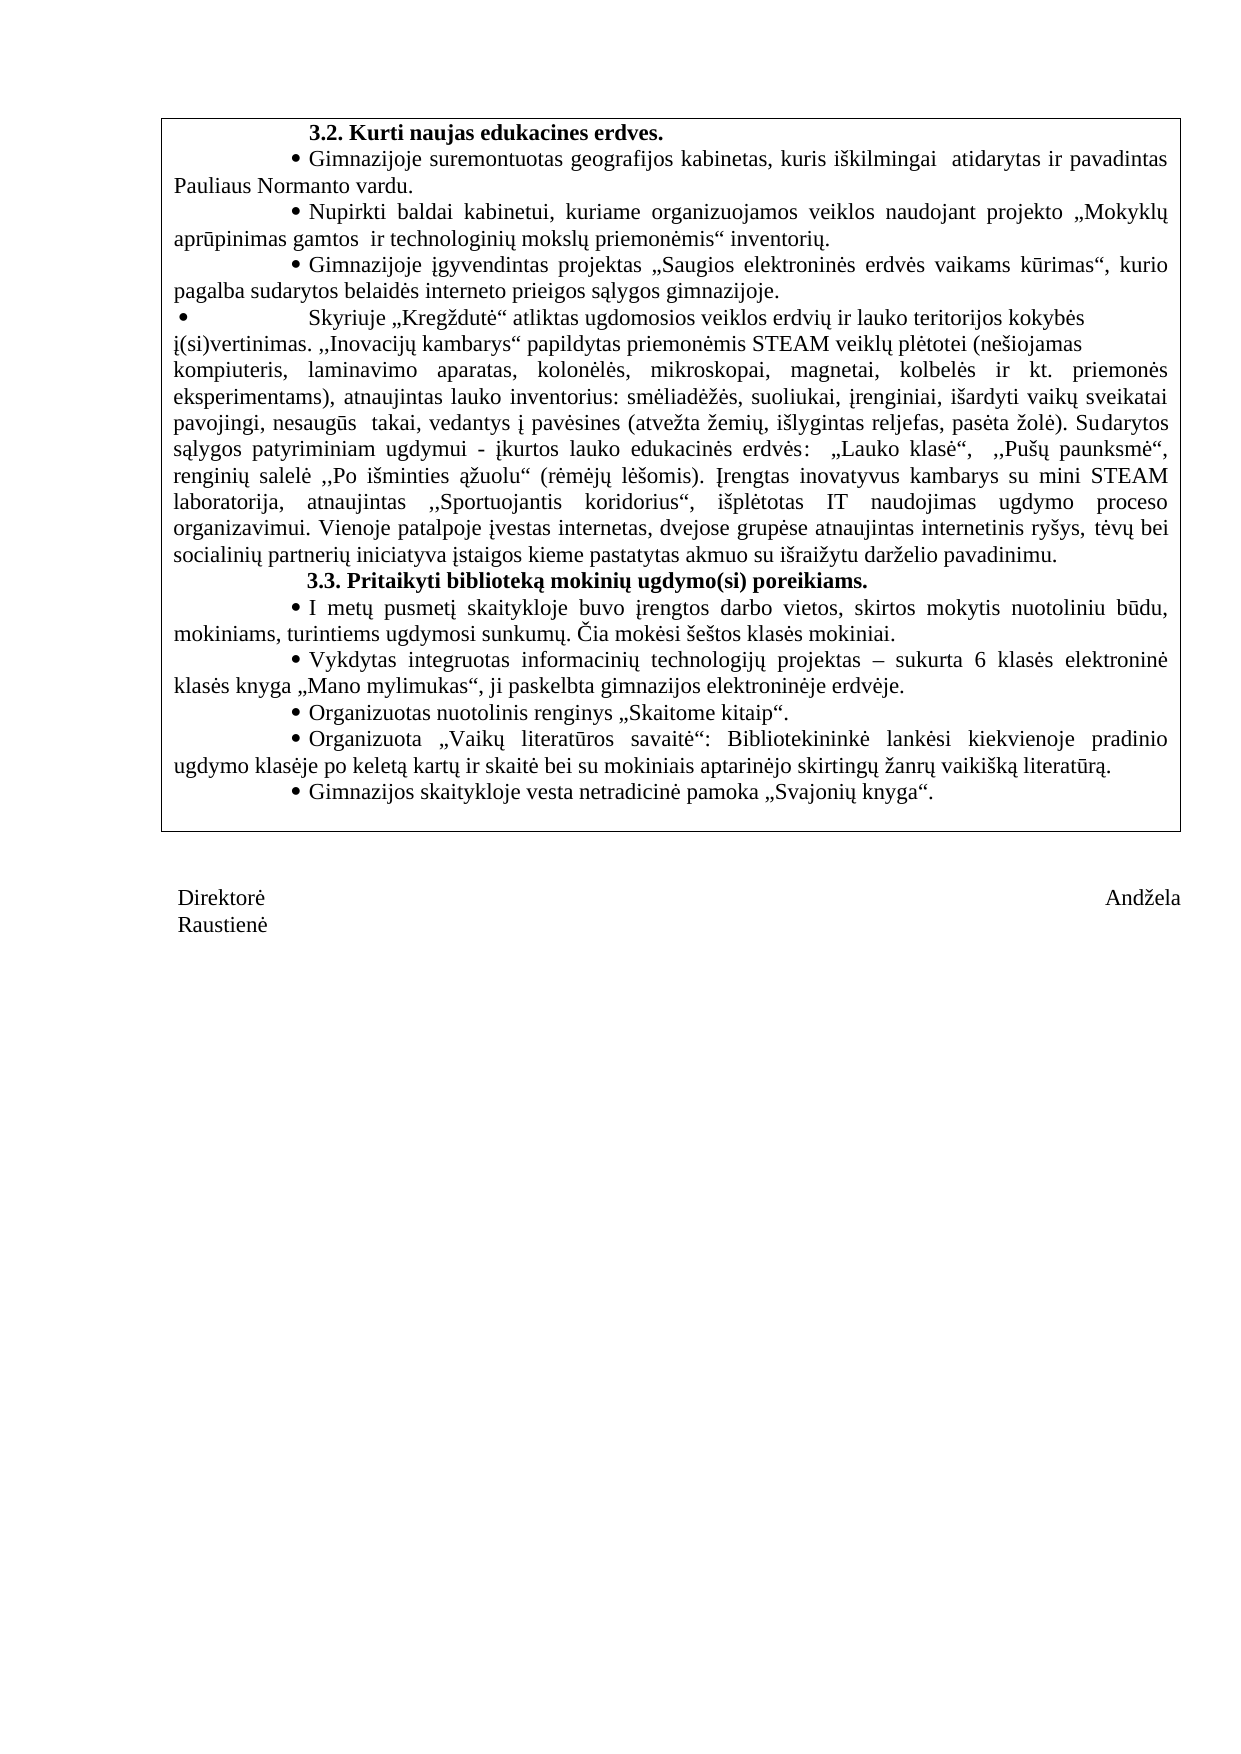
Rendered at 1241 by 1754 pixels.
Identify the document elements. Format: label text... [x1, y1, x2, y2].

text Direktorė Andžela Raustienė [177, 884, 1181, 937]
table_header Papilės Simono Daukanto gimnazija savo veiklą 2021 m. organizavo vadovaudamasi Papilės Simono Daukanto gimnazijos strateginiu planu 2021-2023 metams, gimnazijos Ugdymo planu 2020-2021 ir 2021-2022 mokslo metams, gimnazijos Veiklos planu 2020-2021 mokslo metams bei kitais gimnazijos veiklą ir jos mokinių ugdymą(si) reglamentuojančiais dokumentais ir jų redakcijomis. Gimnazijoje 2021 m. dirbo 35 mokytojai (48,58% mokytojų metodininkų, 40% vyresniųjų mokytojų, 5,71% mokytojų ir 5,71% neatestuotų mokytojų). Pradinio ugdymo programą 2021 metais baigė ir Pradinio išsilavinimo pažymėjimus įgijo visi mokiniai, Pagrindinio ugdymo programą baigė ir Pagrindinio ugdymo išsilavinimo pažymėjimus įgijo visi mokiniai, Vidurinio ugdymo programą baigė visi mokiniai, Brandos atestatus įgijo 100% abiturientų. Žurnalo „Reitingai“ duomenimis, Papilės Simono Daukanto gimnazija pateko tarp 50 gimnazijų, geriausiai išmokančių matematikos (iš 292 pakilo į 34 vietą). 2020 m. rugsėjo 1 d. gimnazijoje mokėsi 262 mokiniai, 2021 m. rugsėjo 1 d. -257 mokiniai, o 2022 m. sausio 1 d. gimnazijoje yra 14 klasių komplektų ir juose mokosi 267 mokiniai, vadinasi, galime teigti, kad gimnazijoje mokinių skaičius, nors ir nežymiai, bet didėjo (4%). Vidutinis mokinių skaičius klasėje yra 19,1. Gimnazijoje 2022 m. sausio 1d. mokosi 34 specialiųjų poreikių mokiniai. 2021 m. nemokamą maitinimą gavo 126 mokiniai, 131 mokinys gyveno toliau kaip 3 km nuo gimnazijos ir į pamokas buvo vežiojami mokykliniais ir maršrutiniais autobusais. 25 mokiniai gyveno sunkumus patiriančiose šeimose, 1 mokinys likęs be tėvų globos, 2 mokiniams buvo skirta minimali ar vidutinė priežiūros priemonė. Gimnazijos ikimokyklinio ugdymo skyriuje „Kregždutė“ 2021 m. rugsėjo 1 d. buvo 5 grupės ir ugdomi 89 vaikai, iš jų 10 specialiųjų poreikių vaikų. 2 vaikams skirta judesio korekcijos pedagogo pagalba, tačiau įstaiga neturi galimybės ją suteikti. Visiems mokiniams sudarytos sąlygos gauti pedagoginę, socialinę bei karjeros planavimo pagalbą. Ją teikė visi pedagogai, socialinis pedagogas, specialusis pedagogas, logopedas, bibliotekininkas, ugdymo karjeros specialistas, mokytojo padėjėjos. Gimnazijoje nedirba psichologas, tačiau esant poreikiui gimnazijos mokinius bei darbuotojus konsultuoja Akmenės rajono Pedagoginės psichologinės tarnybos psichologai. Papilės Simono Daukanto gimnazijos 2021-2023 metų strateginiame plane numatyto pirmojo tikslo – siekti kiekvieno mokinio ir gimnazijos pažangos – pirmasis uždavinys – 1.1. taikyti įvairių mokinių pasiekimų, įgūdžių ir poreikių diagnozavimo metodikas ir gautus rezultatus naudoti ugdymo procese. Pateikiami svariausi pasiekti rezultatai, leidžiantys teigti, jog strateginių priemonių įgyvendinimas buvo gerai suplanuotas ir įvykdytas, o gimnazijos organizuotos veiklos nukreiptos į tikslų siekimą. NMPP dalyvavo 93% 4 kl. mokinių. Analizuojant 4 kl. NMPP rezultatus buvo nutarta sudaryti laikinąsias mokymosi grupes pagal mokinių gebėjimus lietuvių kalbos ir literatūros bei matematikos pamokoms 5 kl. mokiniams (2021 m. spalio 11 d. gimnazijos direktoriaus įsakymu Nr. V-205 patvirtintas Akmenės rajono Papilės Simono Daukanto gimnazijos pradinio, pagrindinio ir vidurinio ugdymo programų 2021–2022 ir 2022–2023 mokslo metų ugdymo planas). Matematikos NMPP dalyvavo100% 8 kl mokinių, skaitymo - 94%. Apibendrinta NMPP mokyklos informacija panaudota mokytojams rašant ilgalaikius planus. 100% II gimnazijos klasių mokinių dalyvavo elektroninių bandomųjų pasiekimų patikrinimuose: anglų kalbos, gamtos mokslų bei socialinių mokslų, 88% - lietuvių kalbos ir literatūros, 81% - matematikos. Bandomieji pasiekimų patikrinimai sudarė galimybę mokiniams įsivertinti savo žinias, o mokytojams turimą informaciją panaudoti ugdymo procese siekiant šalinti ugdymo(si) spragas. Lietuvių kalbos ir literatūros PUPP dalyvavo 100% II gimnazijos klasių mokinių. Žinių patikrinimas pirmą kartą buvo vykdomas elektroniniu būdu, vertintas TAO sistemoje. Mokytojų tarybos posėdyje (2021 m. gegužės 25 d., protokolo Nr. 4) buvo nutarta lietuvių kalbos ir literatūros pasiekimus vertinti gerai bei apibendrinamąja medžiaga remtis sudarant individualius mokymo planus. Matematikos PUPP dalyvavo 97% II gimnazijos klasių mokinių. Moksleivių surinktų taškų vidurkis buvo 21,3 iš 45 galimų, o t. y. 47% iš 100%. Mokytojų tarybos posėdyje (2021 m. gegužės 25 d., protokolo Nr. 4) buvo nutarta matematikos ir literatūros buvo 21,3 iš 45 galimų, o t. y. 47 bei apibendrinamąja medžiaga remtis sudarant individualius pasiekimus vertinti patenkinamai bei apibendrinamąja medžiaga remtis sudarant individualius mokymo planus). PUPP rezultatų pažangos vidurkis: 100% abiturientų dalyvavo NŠA organizuojamuose elektroniniuose matematikos bei lietuvių kalbos ir literatūros testuose. 100% abiturientų dalyvavo bandomuosiuose lietuvių kalbos ir literatūros, matematikos, anglų kalbos, istorijos, biologijos, informacinių technologijų egzaminuose. Brandos egzaminai: Brandos egzaminai pagal dalykus: 1.2. Plėtoti pasiekimų ir ugdymo kokybės gerinimo galimybes įvairių gebėjimų ir kompetencijų turintiems mokiniams. Įgyvendinant ugdymo planą mokiniams buvo sudarytos galimybės dalyvauti STEAM veiklose – gimnazijos mokiniai dalyvavo Vilniaus universiteto Šiaulių akademijos organizuotose 3 STEAM ciklo renginiuose bei 7 tiriamųjų darbų užsiėmimuose (veiklos buvo fiksuotos 2021 m. mėnesio plane). Skyriuje „Kregždutė“ siekiant pagerinti vaikų pasiekimus skaičiavimo, matavimo, problemų sprendimo srityje visose grupėse (100 %) integruoti STEAM metodo elementai. Suorganizuotos ir aprašytos 22 STEAM veiklos, 4 iš jų vykdytos su socialiniais partneriais. 17% gimnazijos mokytojų dalyvavo Europos Sąjungos struktūrinių fondų finansuojamame projekte „Bendrojo ugdymo turinio ir organizavimo modelių sukūrimas ir išbandymas bendrajame ugdyme” (Gimnazijos projektas „2, 3, I gimnazinės klasės mokinių skaitymo ugdymas taikant pasirinktas ugdymo strategijas”). Siekiant gimnazijos mokiniams, kurie mokosi pagal pagrindinio ugdymo II dalį ir vidurinio ugdymo programą, padėti priimti tinkamesnius, informacija ir praktika paremtus sprendimus renkantis specialybę, sudaryta galimybė nuo 2022 m. rugsėjo 1 d. mokytis pagal pirminio profesinio mokymo programos modulius. Pasirašyta bendradarbiavimo sutartis su Kuršėnų politechnikos mokykla. 1.3. Patobulinti mokytojų asmenines ir dalykines kompetencijas. 100 % gimnazijos pedagoginių darbuotojų kėlė kvalifikaciją ugdymo proceso tobulinimo klausimais, dalyvavo nemokamuose mokymuose ir seminaruose, nuotolinio ugdymo metu dalyvavo nuotolinėse konferencijose. Mokytojai vykdydami metodinės veiklos sklaidą organizavo dalykinę metodinę dieną „Mokytojas mokytojui“, kurios metu 5 mokytojai skaitė pranešimus, dalijosi gerąja patirtimi. Istorijos mokytoja skaitė pranešimą „Vaikų ugdymo(si) galimybės archeologijoje” tarptautinėje konferencijoje „Kaip naujausi atradimai keičia Akmenės ir Chersono istoriją”. dalyvauta ES struktūrinių fondų dalinai finansuojamame Lean projekte ,,Paslaugų ir asmenų aptarnavimo kokybės gerinimas Akmenės rajono savivaldybėje“. Siekiant gimnazijos bendruomenei sudaryti galimybes saugiai naudotis elektroninėmis paslaugomis bei elektroniniu (skaitmeniniu) ugdymo turiniu, gimnazijos komanda (vadovas ir 2 mokytojai) dalyvavo mokymuose „Saugios elektroninės erdvės mokiniams sukūrimas“. 100 % pedagogų veiklose taikė IKT mokymo priemones ir techniką (planšetės, kompiuteriai, multimedijos, edukaciniai robotukai, SWIL robotai). Gimnazijos mokytojai parengė 30 metodinių priemonių, kurios buvo aptartos gimnazijos Metodinėje taryboje. Parengtas metodines priemones buvo nuspręsta talpinti Microsoft Teams platformoje arba mokytojų kabinetuose. 100 % skyriaus „Kregždutė“ mokytojų dalyvavo ,,Besimokančiųjų darželio tinklo“ (BDT) mokymos(si) programoje 50 % skyriaus „Kregždutė“ mokytojų dalyvavo ilgalaikiuose mokymuose: ,,Ugdymo veiklos kokybės gerinimas ikimokyklinio bei priešmokyklinio ugdymo grupėse“, ,,Žaidimai moko. Ankstyvojo amžiaus vaikų ugdymas žaidimais ir patyrimine veikla“; 50 % skyriaus „Kregždutė“ pedagogų dalyvavo respublikinėse konferencijose, dviejose dalinosi gerąja patirtimi, skaitė pranešimus: ,,STEAM ugdymas Alfa kartos vaikams“, ,,Vaikų kultūros ugdymas: gerosios patirties sklaida“; Skyriaus „Kregždutė“ komanda (vadovas ir PU mokytojas) dalyvavo ES mokymuose „Inovacijos vaikų darželyje“. 1.4. Išplėsti mokytojų pagalbos prieinamumą ir įvairovę mokiniams, patiriantiems mokymosi sunkumus. Nuo 2021 m. kovo 1 d. iki 2021 m. gruodžio 23 d. pravestos 427 konsultacijos 1-4, 5- 8 bei I-IV g. kl. mokiniams, kurie patyrė mokymosi sunkumų. Gimnazijoje vykdomos 8 integruojamosios ir 1 prevencinė programa. Gimnazijoje vykdyti 2 vaikų socializacijos projektai: „Vasaros šėlsmas“ ir „Eksperimentinė archeologija“. Dalyvavusių mokinių skaičius iš socialiai remtinų šeimų – 32. Siekiant teikti veiksmingesnę pagalbą SUP vaikams gimnazijoje 0,75 padidintas mokytojo padėjėjo etatas, gimnazijos skyriuje „Kregždutė“ – 0,25 etato. Vykdytas vaikų specialiųjų ugdymosi poreikių identifikavimas ir korekcija. Pedagoginėje psichologinėje tarnyboje (PPT) vaiko gebėjimų ir pasiekimų vertinimas atliktas 4 ikimokyklinio ugdymo vaikams ir 6 pradinio ir pagrindinio ugdymo mokiniams. Per 2021 m. buvo organizuotas 21 Vaiko gerovės komisijos posėdis. Posėdžių metu buvo svarstomas mokinių pažangumas, lankomumas bei tradicinio/nuotolinio mokymo ir mokymosi metu iškylančios problemos, priimami nutarimai siekiant šalinti mokymo(si), lankomumo problemas. 1.5. Integruoti matematikos mokymo turinį į kitus mokomuosius dalykus 5 – 8 klasėse. Matematikos mokymo turinys 6 ir 7 klasėse buvo integruotas į daugelį mokomųjų dalykų: lietuvių kalbą ir literatūrą, užsienio kalbą (anglų), geografiją, biologiją, fizinį ugdymą, istoriją. Integruotų matematikos pamokų skaičius per 2021 m. – 21 pamoka. 1.6. Ugdyti mokinių bendruosius ir dalykinius gebėjimus. Įgyvendinant ugdymo planą, mokiniams buvo sudarytos galimybės tenkinti individualius poreikius – pasirinktos 2 pasirenkamųjų dalykų, 29 dalyko modulių ir 1 projektinės veiklos programa. Sudaryta galimybė mokiniams rinktis trečiąją užsienio kalbą (vokiečių). Neformalaus švietimo 19 programų (panaudota 100% skirtų valandų) dalyvauja 61,21 % mokinių. Vyko gabių vaikų atpažinimas ir ugdymas: 2021 m. 37 mokiniai buvo rajono olimpiadų dalyviai, iš jų net 34 tapo nugalėtojais. 5-7 klasių mokiniai dalyvavo tarptautiniame jaunimo epistolinio rašinio konkurse. III-IV klasių mokiniai dalyvavo nacionaliniame konkurse „Lietuvos istorijos žinovas“. Gimnazijos mokiniai dalyvavo respublikiniame anglų kalbos konkurso šalies etape, Šiaulių apskrities rusų kalbos raiškiojo skaitymo konkurse, respublikinėje istorijos olimpiadoje. 1-4 kl. mokiniai dalyvavo edukaciniame konkurse „Olympis – 2021“, tarptautiniame matematikos konkurse „Kengūra“, ekologinio-meninio ugdymo projekte „Žemė – mūsų namai 2021“. 1.7. Orientuoti neformaliojo švietimo veiklas į formalųjį švietimą. Neformaliojo švietimo veiklos atliepia formalųjį ugdymą 1-4 klasių koncentre. 1.8. Stebėti ir analizuoti individualią mokinių pažangą, ugdyti atsakomybę už mokymosi strategijas ir tinkamą pasiekimų įvertinimą bei asmenybės ūgtį. Papilės Simono Daukanto gimnazijoje per 2020-2021 m. m. mokiniai 19% mažiau praleido pamokų negu ankstesniais mokslo metais (tam įtakos turėjo nuotolinio ugdymo įgyvendinimas). 2020-2021 m. m. 95% mokinių buvo pažangūs, iš jų: 1-4 kl. pažangūs 97% mokinių, 5-8 kl. - 90% mokinių, I-II g. kl. - 94% mokinių bei III g. kl. - 100% mokinių. 2020-2021m. m. 17% gimnazijos mokinių padarė pažangą lyginant su ankstesniais mokslo metais, iš jų; 1-4 kl. – 30,15%, 5-8 kl. – 3,44%, I-II g. kl. – 23,63% ir II-IV g. kl. – 10,34%. Ikimokyklinio ir priešmokyklinio amžiaus ugdytinių pasiekimų ir pažangos vertinime dalyvavo 60% tėvų (globėjų). 15 % pagerėjo 2–5 metų vaikų pasiekimai lyginat su 2020 metais. 10% padaryta pažanga skaičiavimo ir matavimo, sakytinės ir rašytinės kalbos srityse. ugdymo(si) pažangos rezultatai (pavasario ir rudens) apsvarstyti metodiniuose susirinkimuose (2021-05-31 prot. Nr. 5, 2021-11-23 Nr. 2), aptarti su ugdytinių tėvais. Priešmokyklinio ugdymo grupės pasiekimų vertinimas pristatytas gimnazijos Mokytojų tarybos posėdyje (2021-06-16 prot. Nr. 8); 5-8 kl. ir I-IV g. kl. mokiniai visus mokslo metus stebi savo asmeninę pažangą, numato tolesnius ugdymo(si) tikslus, analizuoja pokyčius naudodamiesi TAMO individualios pažangos įrankiu. 1.10. Sudaryti sąlygas mokiniams kryptingai plėtoti turimas ir įgyti naujas kompetencijas. Mokinių individualių akademinių gebėjimų ugdymui per 2021 m. buvo skirtos 25 (savaitinės) konsultacinės valandos . Gimnazijos mokiniai dalyvavo Vilniaus universiteto Šiaulių akademijos Regionų plėtros instituto surengtame respublikiniame 8-11 kl. mokinių istorijos konferencijoje „Švietimo istorija Lietuvoje: nuo kaimo iki miesto“. Gimnazistų pranešimas pelnė II vietą. Ikimokyklinio ugdymo skyriuje „Kregždutė“ ugdytiniai buvo skatinami dalyvauti konkursuose, projektuose: 2 ugdytiniai tapo respublikinio meninio skaitymo konkurso laureatais, 11 gabių vaikų lanko Akmenės rajono meno mokyklą (nuo 2021-09-01). 2 strateginis tikslo – formuoti gimnazijos bendravimo ir bendradarbiavimo kultūrą, plėtojant bendruomenės bei socialinių partnerių ryšius ir sėkmingai vystant lyderystę – pirmasis uždavinys – 2.1. gerinti gimnazijos bendruomenės bendravimo kultūros lygį. 1-4 kl. mokiniams 2021 m. birželio mėn. buvo organizuota Sporto diena. 5-8 kl. ir I-III g. kl. mokiniams 2021 m. birželio mėn. buvo organizuota nuotolinė viktorina „Proto mankšta“. 5-8 kl. bei I-IV g. kl. mokiniams organizuotas renginys „Lobių paieškos Papilės miestelyje“. Vykdyti integruoti projektai: anglų kalbos projektas, skirtas Lietuvos Nepriklausomybės atkūrimo dienai paminėti „Aš myliu Lietuvą“, integruotas informacinių technologijų ir lietuvių kalbos projektas „Mano mylimukas“. Dalyvavimas Europos Tarybos „Europos šiuolaikinių kalbų centro“ organizuotame tarptautiniame projekte “Great Bake-Off“ paminėti Europos kalbų dieną (II g. klasės mokiniai, 2021-09-26). “. 1 – 4 kl. mokiniai dalyvavo projektuose „Mes – daukantiečiai“, „Žaliasis pasaulis“. Gimnazija turi „Sveikatą stiprinančios mokyklos“ statusą. 2021 m. gimnazijoje vyko renginiai, kurie didino galimybes dalyvauti sveikatą stiprinančiose veiklose: vykdytas projektas „Sveikuoliškas pavasaris“, 1-4 kl. mokiniai dalyvavo projekte „Olimpinis mėnuo 2021“, „Judumo savaitė“. Ikimokykliniame ugdyme vykdytos integruotos sveikatos ugdymo programos, respublikiniai projektai: „Sveikatiada“, ,,Sveikata visus metus 2021“, ,,Sveikai gyventi gera“, „Lietuvos mažųjų žaidynės 2021“, „Judumo savaitė“. Sėkmingai įgyvendintas Akmenės r. savivaldybės visuomenės sveikatos rėmimo specialiosios programos finansuotas projektas „Noriu būti sveikas, aktyvus, saugus 5“. 2.2. Siekti užtikrinti palankų emocinį ir psichologinį klimatą. 100% gimnazijos mokinių dalyvauja nuoseklioje , ilgalaikėje socialines ir emocines kompetencijas ugdančioje „Lions Quest“ prevencinėje programoje: 1-4 kl. – „Laikas kartu“, 5-8 kl. – „Paauglystės kryžkelės“, I-IV g. kl. „Raktai į sėkmę“. Įdiegta elektroninė „Patyčių dėžutės“ platforma. Gauti 2 pranešimai. Klasėse vykdytos prevencinės priemonės. Gimnazijoje suburta SEU komanda. Skyriuje „Kregždutė“ įgyvendintos į ugdymą integruotos prevencinės bei Sveikatinimo programos: socialinių įgūdžių ugdymo programa „Zipio draugai“ „Alkoholio, tabako ir kitų psichiką veikiančių medžiagų vartojimo prevencijos“. Tobulinti vaikų sėkmę lemiantys socialiniai ir emociniai įgūdžiai. Programa „Kimoči“ vykdoma 2 grupėse, dalyvauja 38 ikimokyklinio amžiaus ugdytiniai, gerėja vaikų pasiekimai socialinėje-emocinėje srityje. 2.3. Stiprinti pedagogų bendradarbiavimą, plėtoti tvarią partnerystę įvairiais lygmenimis (dalykiniu, emociniu, praktiniu). Gimnazijos pedagogai per 2021 m. pravedė 64 integruotas pamokas. Gimnazijos pedagogai pravedė 14 pamokų „Kolega-kolegai“. Siekiant glaudaus bendradarbiavimo tarp gimnazijos pradinio ugdymo ir priešmokyklinio ugdymo mokytojų suorganizuoti 4 susitikimai, kurių metu dalintasi gerąja patirtimi. 2.5. Skatinti tėvų lyderystę. Gimnazijoje per 2021 metus buvo suorganizuoti 36 klasės tėvų susirinkimai, kurių metu buvo renkami tėvų komitetai, aptariami kiekvienai klasei aktualūs klausimai, buvo suorganizuotas visuotinis tėvų susirinkimas. Gimnazijos mokinių tėvai dalyvavo Vaiko gerovės komisijos, Gimnazijos tarybos veikloje. Gimnazijos mokinių tėvai aktyviai dalyvavo svarstant Akmenės rajono savivaldybės bendrojo ugdymo mokyklų tinklo pertvarkos 2021-2024 metų bendrojo plano projektą. Plėtojamas įtraukusis ugdymas. 90 % tėvų aktyviai bendradarbiauja sprendžiant vaikų ugdymo(si) problemas. Aktyviai veikia logopedo sukurta SUP vaikų tėvų uždara grupė, kurioje dalijamasi metodinėmis rekomendacijomis, gaunamas grįžtamasis ryšys. 2.6. Stiprinti gimnazijos savivaldas, sudaryti sąlygas visų bendruomenės narių lyderystei vystytis gimnazijoje ir už jos ribų. Gimnazijos taryba padėjo gimnazijos bendruomenei įgyvendinti gimnazijos Veiklos plane iškeltus tikslus ir uždavinius. Gimnazijos taryba per 2021 metus posėdžiavo 10 kartų, kurių metu aptarė, nagrinėjo pateiktus dokumentus, veiklos aprašus, teikė pasiūlymus. Mokytojų taryba per 2021 metus posėdžiavo 8 karus, kurių metu analizavo, svarstė mokinių pažangumą, lankomumą, 2021-2022 ir 2022-2023 m. m. ugdymo plano projektą, Metodinės tarybos veiklos ataskaitą bei priėmė nutarimus, teikė pasiūlymus. Gimnazijos mokinių taryba organizavo įvairias akcijas, renginius. 2.7. Palaikyti esamus ir užmegzti naujus ryšius su socialiniais partneriais. Pasirašytos 6 bendradarbiavimo sutartys su socialiniais partneriais. Gimnazijos skyriuje „Kregždutė“ sudarytos 3 naujos tikslinės partnerystės bendradarbiavimo sutartys. III g. klasės mokiniai kartu su Kretingos miesto Simono Daukanto vardo mokykla dalyvavo respublikiniame projekte ,,Su Daukantu auginame Lietuvą”. Gimnazijos mokiniai dalyvavo Vilniaus universiteto Šiaulių akademijos organizuotose 7 tiriamųjų darbų užsiėmimuose (veiklos buvo fiksuotos 2021 m. mėnesio plane). 3 strateginio tikslo - kurti edukacines aplinkas įgalinančias visų mokymąsi – pirmasis uždavinys – 3.1. netradicinių ir virtualių ugdymo(si) erdvių išplėtojimas, IKT panaudojimas, siekiant dalykinių ir bendrųjų kompetencijų ugdymo dermės. Per 2021 m. buvo organizuotos ir pravestos 42 netradicines pamokas. Vadovaujantis Nuotoliniu mokymo proceso organizavimo būdu tvarkos aprašu 1.2. punktu gimnazijoje III-IV g. kl. mokiniams konsultacijos organizuojamos nuotoliniu būdu. 3.2. Kurti naujas edukacines erdves. Gimnazijoje suremontuotas geografijos kabinetas, kuris iškilmingai atidarytas ir pavadintas Pauliaus Normanto vardu. Nupirkti baldai kabinetui, kuriame organizuojamos veiklos naudojant projekto „Mokyklų aprūpinimas gamtos ir technologinių mokslų priemonėmis“ inventorių. Gimnazijoje įgyvendintas projektas „Saugios elektroninės erdvės vaikams kūrimas“, kurio pagalba sudarytos belaidės interneto prieigos sąlygos gimnazijoje. Skyriuje „Kregždutė“ atliktas ugdomosios veiklos erdvių ir lauko teritorijos kokybės į(si)vertinimas. ,,Inovacijų kambarys“ papildytas priemonėmis STEAM veiklų plėtotei (nešiojamas kompiuteris, laminavimo aparatas, kolonėlės, mikroskopai, magnetai, kolbelės ir kt. priemonės eksperimentams), atnaujintas lauko inventorius: smėliadėžės, suoliukai, įrenginiai, išardyti vaikų sveikatai pavojingi, nesaugūs takai, vedantys į pavėsines (atvežta žemių, išlygintas reljefas, pasėta žolė). Sudarytos sąlygos patyriminiam ugdymui - įkurtos lauko edukacinės erdvės: „Lauko klasė“, ,,Pušų paunksmė“, renginių salelė ,,Po išminties ąžuolu“ (rėmėjų lėšomis). Įrengtas inovatyvus kambarys su mini STEAM laboratorija, atnaujintas ,,Sportuojantis koridorius“, išplėtotas IT naudojimas ugdymo proceso organizavimui. Vienoje patalpoje įvestas internetas, dvejose grupėse atnaujintas internetinis ryšys, tėvų bei socialinių partnerių iniciatyva įstaigos kieme pastatytas akmuo su išraižytu darželio pavadinimu. 3.3. Pritaikyti biblioteką mokinių ugdymo(si) poreikiams. I metų pusmetį skaitykloje buvo įrengtos darbo vietos, skirtos mokytis nuotoliniu būdu, mokiniams, turintiems ugdymosi sunkumų. Čia mokėsi šeštos klasės mokiniai. Vykdytas integruotas informacinių technologijų projektas – sukurta 6 klasės elektroninė klasės knyga „Mano mylimukas“, ji paskelbta gimnazijos elektroninėje erdvėje. Organizuotas nuotolinis renginys „Skaitome kitaip“. Organizuota „Vaikų literatūros savaitė“: Bibliotekininkė lankėsi kiekvienoje pradinio ugdymo klasėje po keletą kartų ir skaitė bei su mokiniais aptarinėjo skirtingų žanrų vaikišką literatūrą. Gimnazijos skaitykloje vesta netradicinė pamoka „Svajonių knyga“. [162, 119, 1180, 831]
